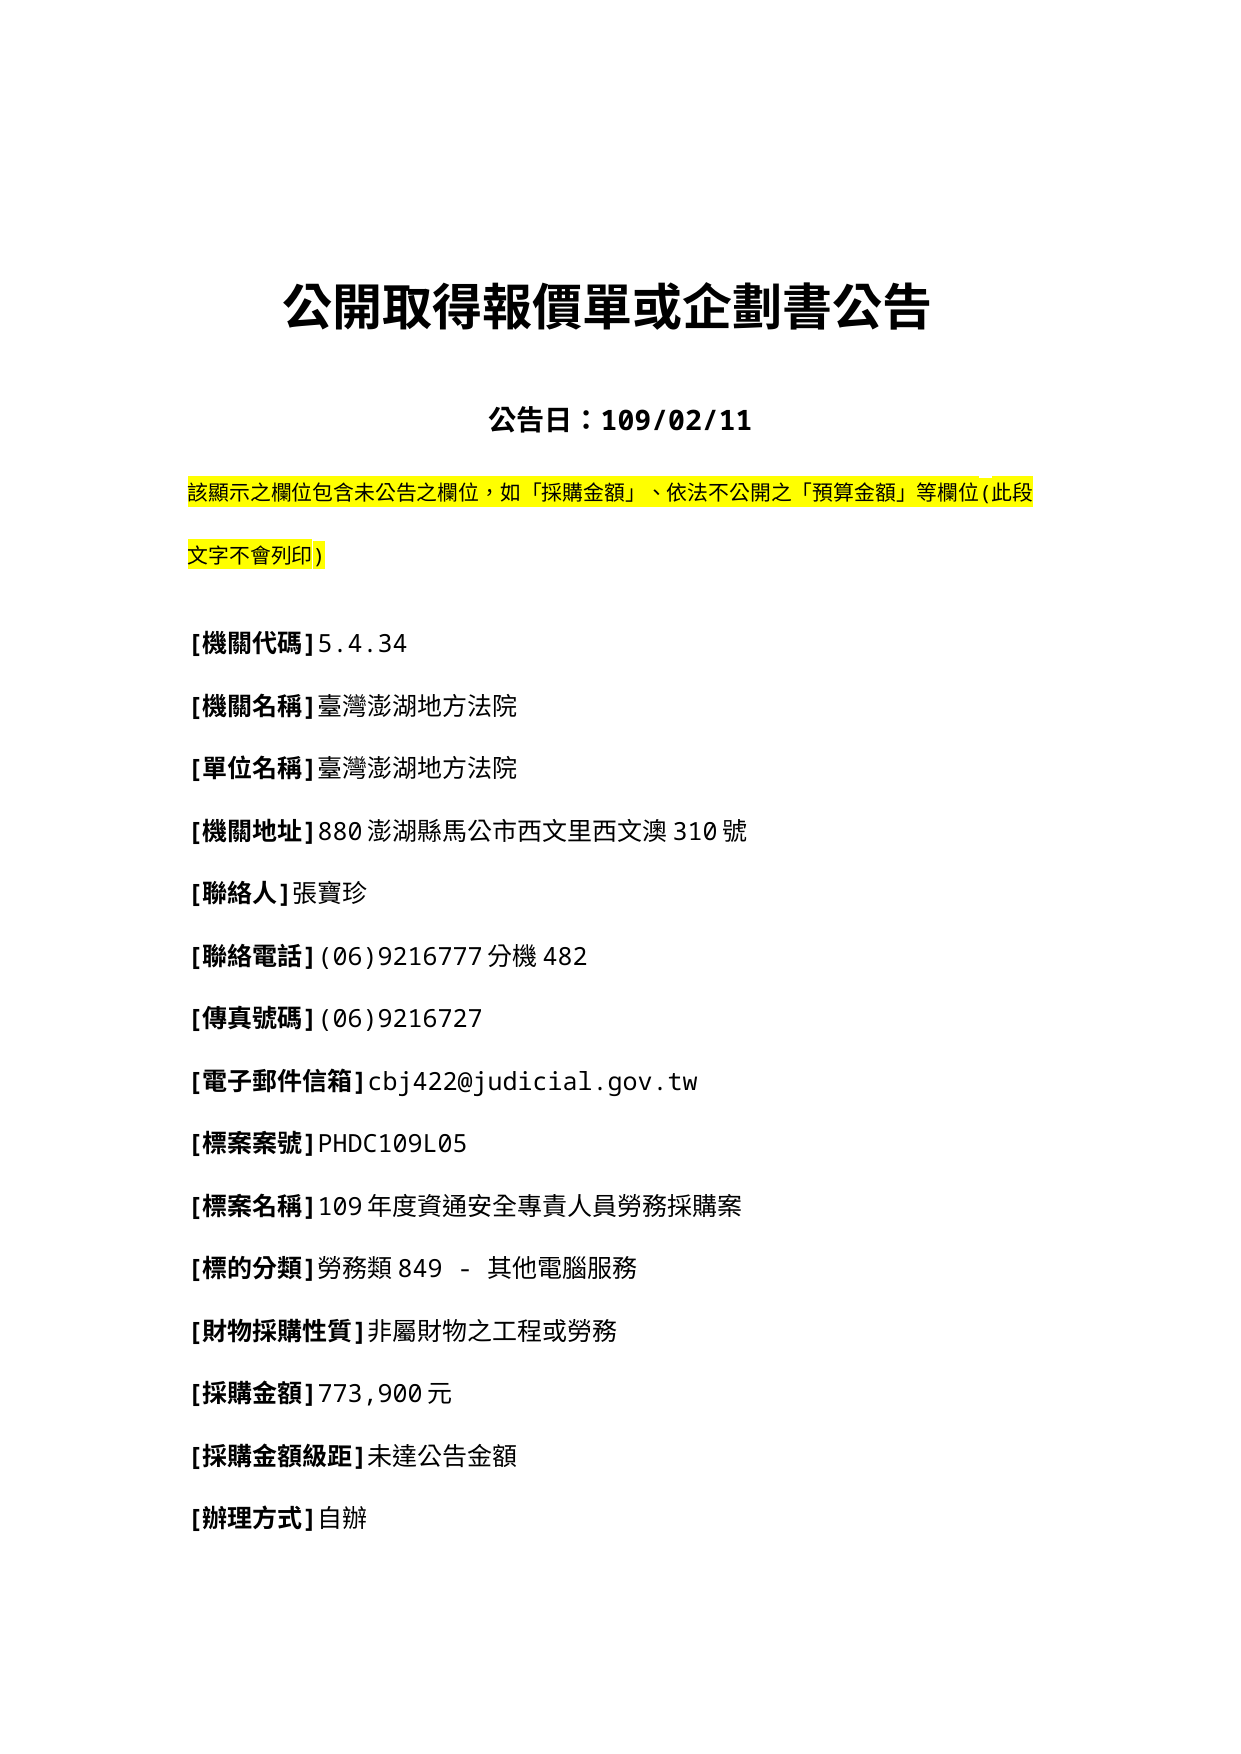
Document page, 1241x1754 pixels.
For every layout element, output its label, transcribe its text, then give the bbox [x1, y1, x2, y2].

subtitle 公告日：109/02/11 [187, 377, 1053, 439]
subtitle 公開取得報價單或企劃書公告 [187, 231, 1053, 356]
table_cell [188, 158, 1240, 221]
text 該顯示之欄位包含未公告之欄位，如「採購金額」、依法不公開之「預算金額」等欄位(此段文字不會列印) [187, 450, 1053, 575]
text [機關代碼]5.4.34 [機關名稱]臺灣澎湖地方法院 [單位名稱]臺灣澎湖地方法院 [機關地址]880澎湖縣馬公市西文里西文澳310號 [聯絡人]張寶珍 [聯絡電話](06)9216777分機482 [傳真號碼](06)9216727 [電子郵件信箱]cbj422@judicial.gov.tw [標案案號]PHDC109L05 [標案名稱]109年度資通安全專責人員勞務採購案 [標的分類]勞務類849 - 其他電腦服務 [財物採購性質]非屬財物之工程或勞務 [採購金額]773,900元 [採購金額級距]未達公告金額 [辦理方式]自辦 [依據法條]採購法第49條 [本採購是否屬「具敏感性或國安(含資安)疑慮之業務範疇」採購]否 [本採購是否屬「涉及國家安全」採購]否 [預算金額]773,900元 [預算金額是否公開]是 [預計金額]773,900元 [預計金額是否公開]是 [後續擴充]否 [是否受機關補助]否 [是否含特別預算]否 [招標方式]公開取得報價單或企劃書 [決標方式]最低標 [是否依政府採購法施行細則第64條之2辦理]否 [是否電子報價]否 [新增公告傳輸次數]02 [招標狀態]第二次及以後公開取得 [機關自定公告日]109/02/11 [是否複數決標]否 [是否訂有底價]是 [是否屬特殊採購]否 [是否已辦理公開閱覽]否 [是否屬統包]否 [是否屬共同供應契約採購]否 [是否屬二以上機關之聯合採購(不適用共同供應契約規定)]否 [是否應依公共工程專業技師簽證規則實施技師簽證]否 [是否採行協商措施]否 [是否適用採購法第104條或105條或招標期限標準第10條或第4條之1]否 [是否依據採購法第106條第1項第1款辦理]否 [是否提供電子領標]是 [機關文件費(機關實收)]0元 [系統使用費]20元 [文件代收費]0元 [總計]20元 [是否提供現場領標]是 [招標文件領取地點]880澎湖縣馬公市西文里西文澳310號 [招標文件售價及付款方式]0 [是否提供電子投標]否 [截止投標]109/02/13 17:00 [開標時間]109/02/14 10:00 [開標地點]880澎湖縣馬公市西文里西文澳310號6樓招標室 [是否須繳納押標金] 否 [投標文字]正體中文 [收受投標文件地點]880澎湖縣馬公市西文里西文澳310號 [是否依據採購法第99條]否 [是否於招標文件載明優先決標予身心障礙福利機構團體或庇護工場]否 [履約地點]澎湖縣(非原住民地區) [履約期限]109年3月1日至109年12月31日止 [是否刊登公報]否 [本案採購契約是否採用主管機關訂定之範本]是 [本案採購契約是否採用主管機關訂定之最新版範本]是 [歸屬計畫類別]非屬愛台十二項計畫 [廠商資格摘要] 應附具之證明文件： 1.廠商登記或設立證明。廠商依法設立或登記營業，領有公司登記或商業登記證明文件，廠商得以列印公開於目的事業主管機關網站之資料代之。 2.廠商繳納營業稅或所得稅之證明。開標當日為準之最近一期營業稅繳款書收據聯或主管稽徵機關核章之營業人銷售額與稅額申報書收執聯，廠商不及提出最近一期證明者，得以前一期之納稅證明代之。新設立且未屆營業稅繳納期限者，得以營業稅主管稽徵機關核發之核准設立登記公函及申領統一發票購票證相關文件代之。 3.廠商信用證明。票據交換機構於截止投標日之前「半年內」所出具廠商之非拒絕往來戶及最近「三年」內無退票紀錄證明或金融、機構出具之信用證明等。 4.資安專責駐點人員至少需具備⼀張（含）以上資通安全專業證照及⼀張（含）以上資通安全職能評量證書。（資通安全專業證照指由主管機關認可之國內外發證機關(構)所核發之資通安全證照，證照清單定期更新於行政院國家資通安全會報網站。） [是否訂有與履約能力有關之基本資格]是 [廠商應附具之基本資格證明文件或物品] 1.廠商或其受雇人、從業人員具有專門技能之證明。 [附加說明] [是否刊登英文公告]否 [疑義、異議、申訴及檢舉受理單位] [疑義、異議受理單位]臺灣澎湖地方法院 [檢舉受理單位] 法務部調查局（地址：231新北市新店區中華路74號;新店郵政60000號信箱、電話：02-29177777、傳真：02-29188888） 澎湖縣調查站（地址：880澎湖縣馬公市新明路77號;馬公郵政60000號信箱、電話：06-9278888） 法務部廉政署（地址：100臺北市中正區博愛路166號;10099國史館郵局第153號信箱、電話：0800286586、傳真：02-23811234） 中央採購稽核小組（地址：110臺北市信義區松仁路3號9樓、電話：02-87897548、傳真：02-87897554） [招標公告傳輸時間]109/02/11 09:10 [187, 600, 1053, 1537]
